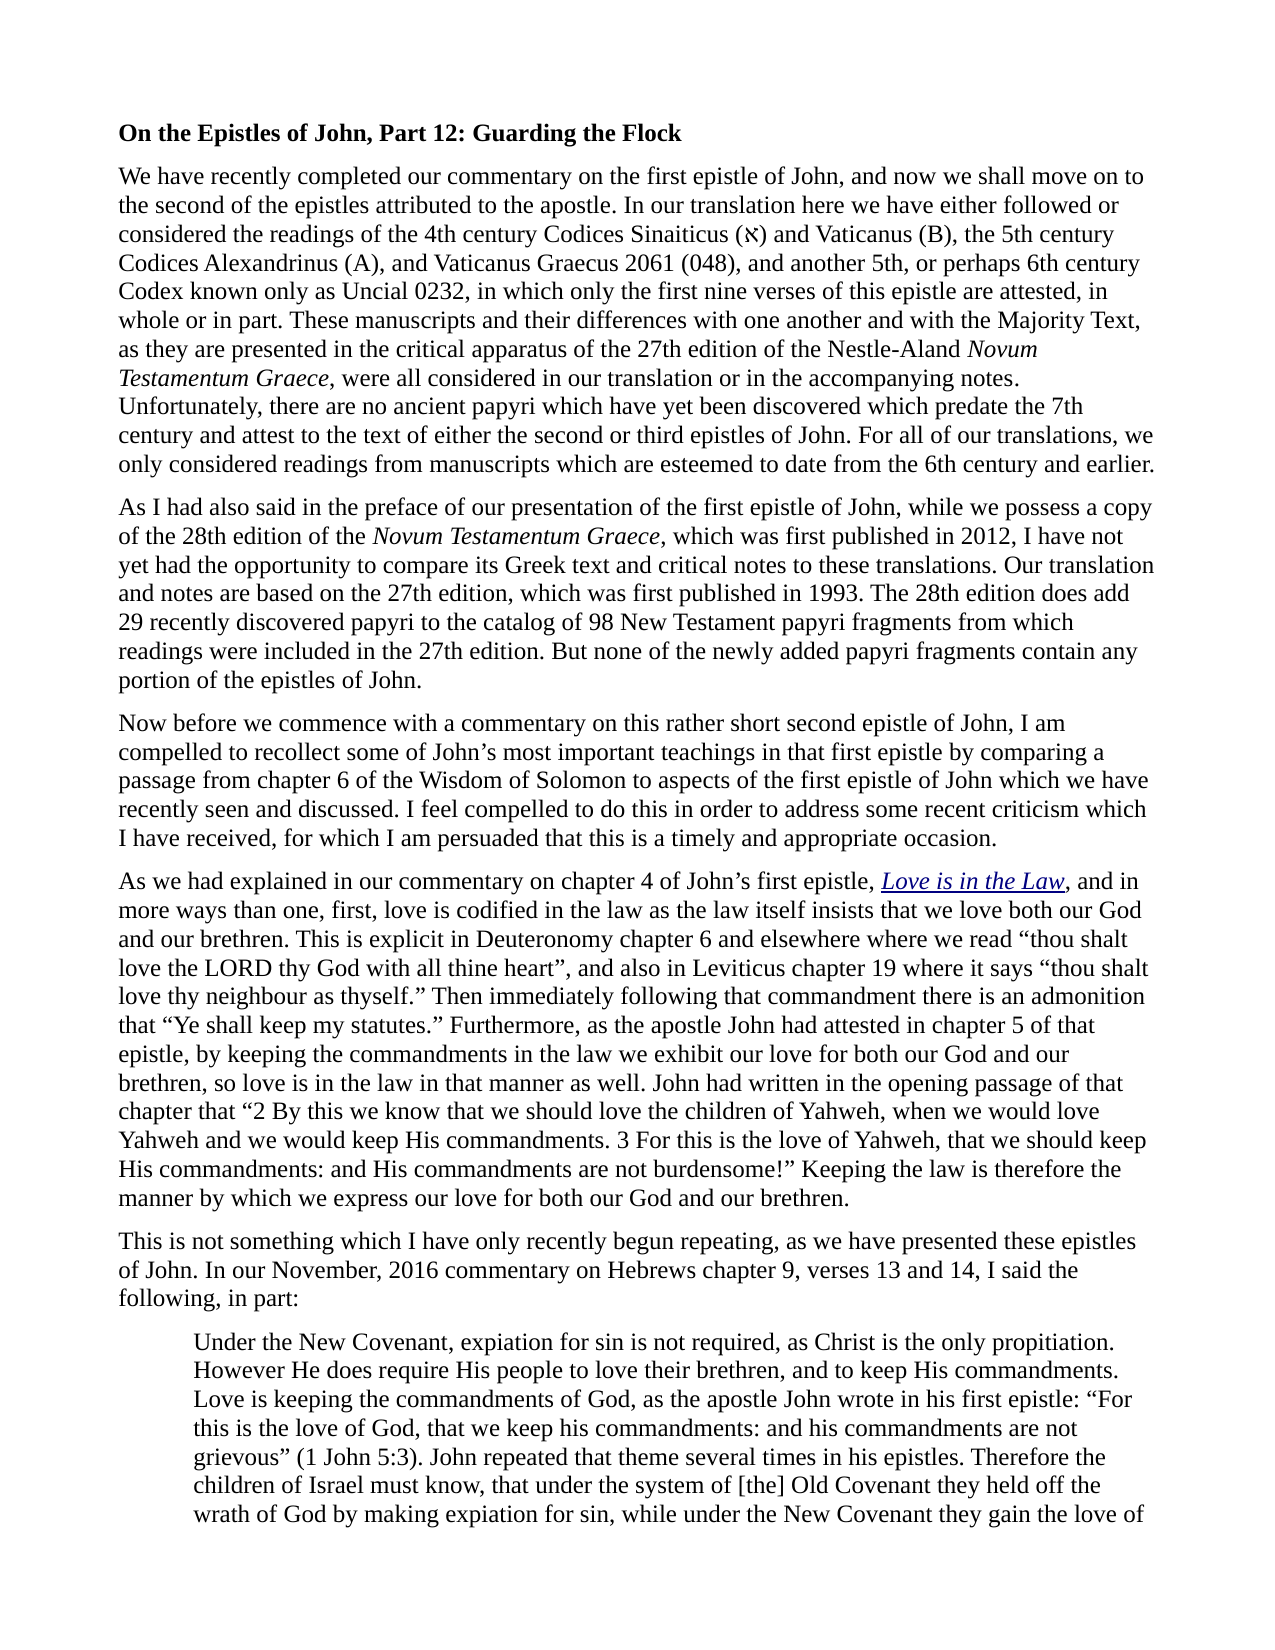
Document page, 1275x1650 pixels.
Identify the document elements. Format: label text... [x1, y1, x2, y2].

text Now before we commence with a commentary on this rather short second epistle of John, I am compelled to recollect some of John’s most important teachings in that first epistle by comparing a passage from chapter 6 of the Wisdom of Solomon to aspects of the first epistle of John which we have recently seen and discussed. I feel compelled to do this in order to address some recent criticism which I have received, for which I am persuaded that this is a timely and appropriate occasion. [118, 708, 1157, 852]
text As I had also said in the preface of our presentation of the first epistle of John, while we possess a copy of the 28th edition of the Novum Testamentum Graece, which was first published in 2012, I have not yet had the opportunity to compare its Greek text and critical notes to these translations. Our translation and notes are based on the 27th edition, which was first published in 1993. The 28th edition does add 29 recently discovered papyri to the catalog of 98 New Testament papyri fragments from which readings were included in the 27th edition. But none of the newly added papyri fragments contain any portion of the epistles of John. [118, 492, 1157, 693]
text We have recently completed our commentary on the first epistle of John, and now we shall move on to the second of the epistles attributed to the apostle. In our translation here we have either followed or considered the readings of the 4th century Codices Sinaiticus (א) and Vaticanus (B), the 5th century Codices Alexandrinus (A), and Vaticanus Graecus 2061 (048), and another 5th, or perhaps 6th century Codex known only as Uncial 0232, in which only the first nine verses of this epistle are attested, in whole or in part. These manuscripts and their differences with one another and with the Majority Text, as they are presented in the critical apparatus of the 27th edition of the Nestle-Aland Novum Testamentum Graece, were all considered in our translation or in the accompanying notes. Unfortunately, there are no ancient papyri which have yet been discovered which predate the 7th century and attest to the text of either the second or third epistles of John. For all of our translations, we only considered readings from manuscripts which are esteemed to date from the 6th century and earlier. [118, 161, 1157, 478]
text Under the New Covenant, expiation for sin is not required, as Christ is the only propitiation. However He does require His people to love their brethren, and to keep His commandments. Love is keeping the commandments of God, as the apostle John wrote in his first epistle: “For this is the love of God, that we keep his commandments: and his commandments are not grievous” (1 John 5:3). John repeated that theme several times in his epistles. Therefore the children of Israel must know, that under the system of [the] Old Covenant they held off the wrath of God by making expiation for sin, while under the New Covenant they gain the love of [193, 1327, 1157, 1528]
text This is not something which I have only recently begun repeating, as we have presented these epistles of John. In our November, 2016 commentary on Hebrews chapter 9, verses 13 and 14, I said the following, in part: [118, 1226, 1157, 1312]
text On the Epistles of John, Part 12: Guarding the Flock [118, 118, 1157, 147]
text As we had explained in our commentary on chapter 4 of John’s first epistle, Love is in the Law, and in more ways than one, first, love is codified in the law as the law itself insists that we love both our God and our brethren. This is explicit in Deuteronomy chapter 6 and elsewhere where we read “thou shalt love the LORD thy God with all thine heart”, and also in Leviticus chapter 19 where it says “thou shalt love thy neighbour as thyself.” Then immediately following that commandment there is an admonition that “Ye shall keep my statutes.” Furthermore, as the apostle John had attested in chapter 5 of that epistle, by keeping the commandments in the law we exhibit our love for both our God and our brethren, so love is in the law in that manner as well. John had written in the opening passage of that chapter that “2 By this we know that we should love the children of Yahweh, when we would love Yahweh and we would keep His commandments. 3 For this is the love of Yahweh, that we should keep His commandments: and His commandments are not burdensome!” Keeping the law is therefore the manner by which we express our love for both our God and our brethren. [118, 866, 1157, 1211]
